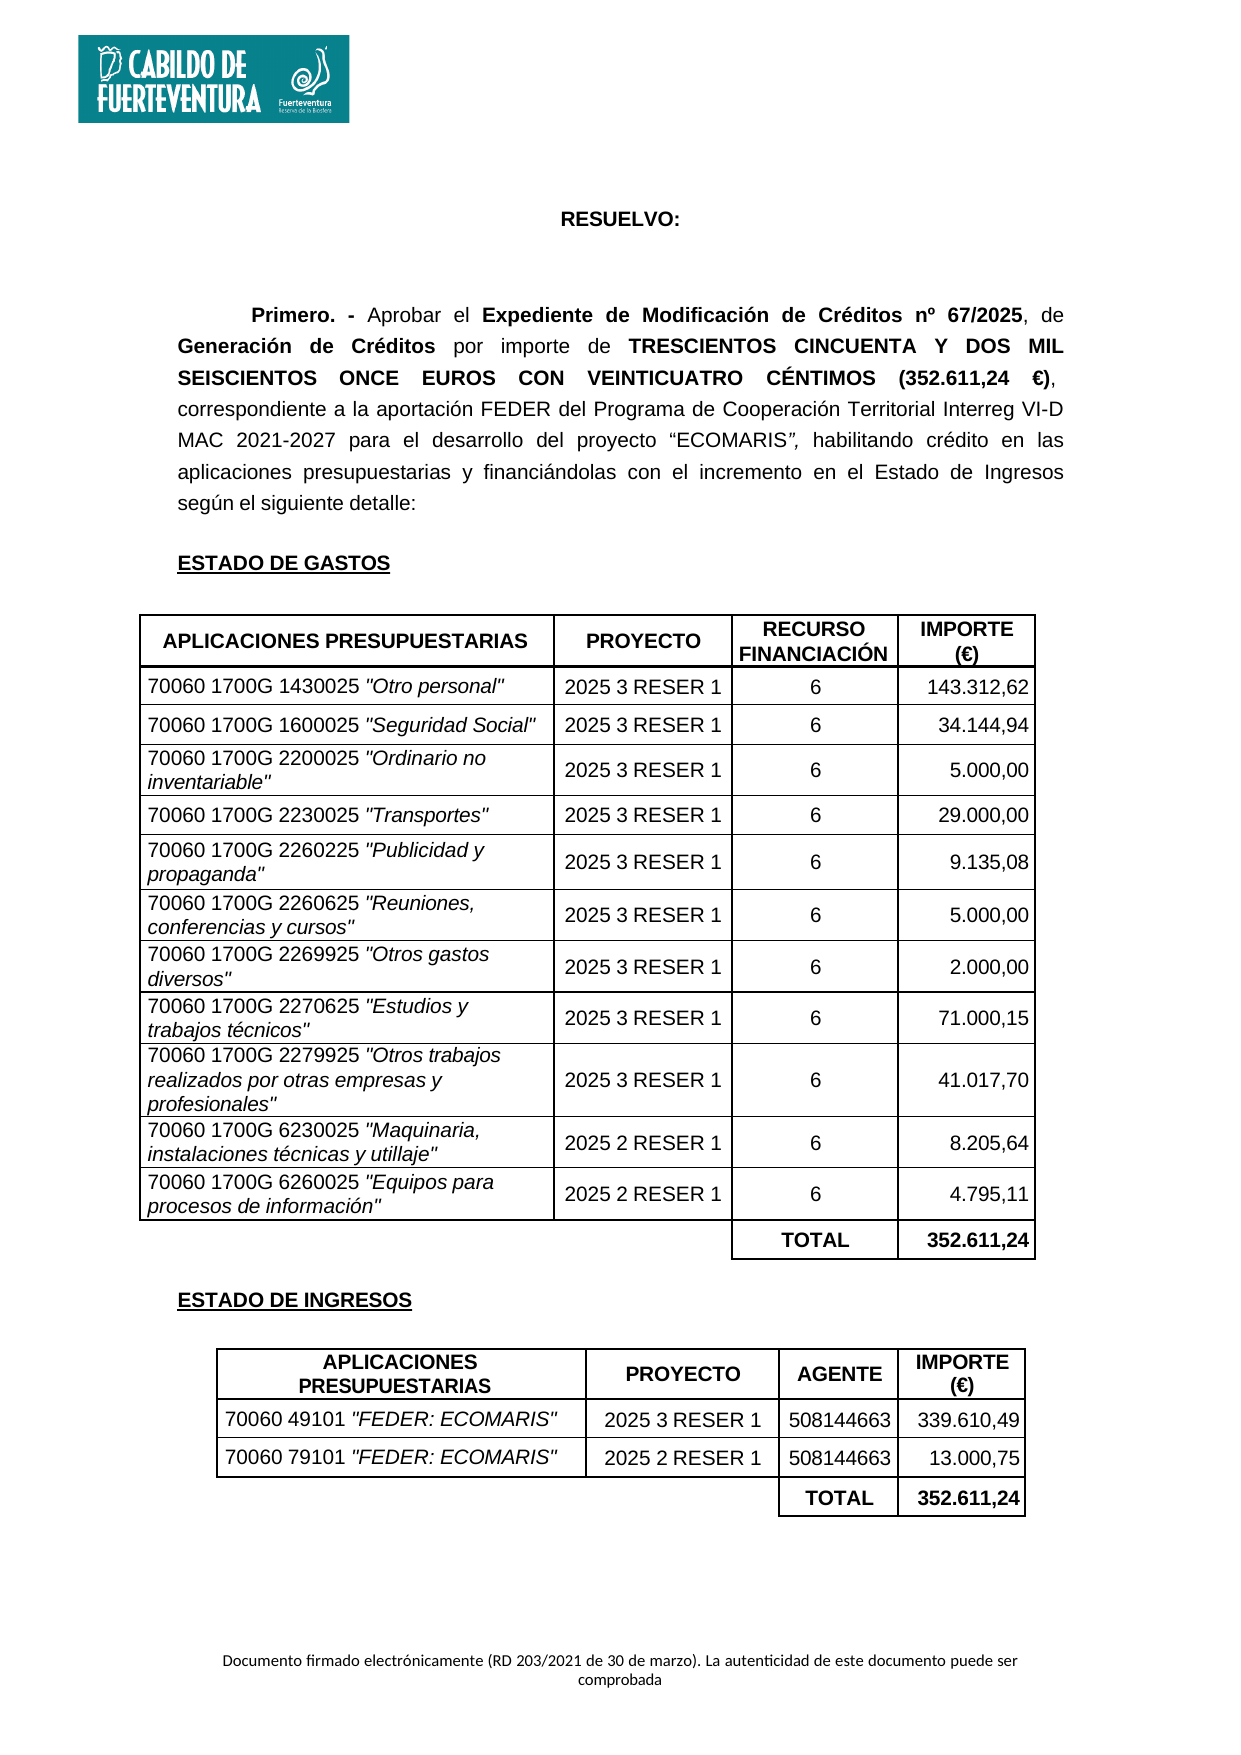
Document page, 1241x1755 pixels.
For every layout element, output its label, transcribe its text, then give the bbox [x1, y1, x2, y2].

table_cell 8.205,64 [899, 1117, 1034, 1167]
table_header PROYECTO [555, 616, 731, 665]
table_cell 143.312,62 [899, 668, 1034, 704]
table_cell 41.017,70 [899, 1044, 1034, 1116]
table_cell 6 [733, 745, 897, 795]
subtitle RESUELVO: [558, 207, 682, 231]
table_cell 6 [733, 705, 897, 743]
table_cell 352.611,24 [899, 1221, 1034, 1258]
table_cell 6 [733, 835, 897, 889]
text ESTADO DE INGRESOS [177, 1288, 1178, 1312]
table_cell 6 [733, 1044, 897, 1116]
table_cell 70060 79101 "FEDER: ECOMARIS" [218, 1438, 585, 1476]
table_header IMPORTE (€) [899, 616, 1034, 665]
table_cell 70060 1700G 1430025 "Otro personal" [141, 668, 553, 704]
table_cell 2025 3 RESER 1 [555, 993, 731, 1043]
table_cell [140, 1221, 731, 1258]
table_cell 70060 1700G 2269925 "Otros gastos diversos" [141, 941, 553, 991]
table_cell 6 [733, 668, 897, 704]
table_cell 9.135,08 [899, 835, 1034, 889]
subtitle ESTADO DE GASTOS [177, 551, 1178, 575]
text Primero. - Aprobar el Expediente de Modificación de Créditos nº 67/2025, de Generación de Créditos por importe de TRESCIENTOS CINCUENTA Y DOS MIL SEISCIENTOS ONCE EUROS CON VEINTICUATRO CÉNTIMOS (352.611,24 €), [177, 303, 1064, 389]
table_cell 6 [733, 993, 897, 1043]
table_cell 70060 49101 "FEDER: ECOMARIS" [218, 1400, 585, 1437]
table_cell 71.000,15 [899, 993, 1034, 1043]
table_cell 2025 2 RESER 1 [587, 1438, 778, 1476]
table_cell 2025 3 RESER 1 [555, 835, 731, 889]
table_header AGENTE [780, 1350, 897, 1398]
table_cell 6 [733, 941, 897, 991]
table_cell 6 [733, 1117, 897, 1167]
table_cell 70060 1700G 2200025 "Ordinario no inventariable" [141, 745, 553, 795]
table_cell [217, 1478, 778, 1515]
table_cell 13.000,75 [899, 1438, 1024, 1476]
table_cell 70060 1700G 2260625 "Reuniones, conferencias y cursos" [141, 890, 553, 940]
table_cell 29.000,00 [899, 796, 1034, 834]
table_cell 2025 3 RESER 1 [555, 941, 731, 991]
table_cell 2025 3 RESER 1 [587, 1400, 778, 1437]
table_cell 2.000,00 [899, 941, 1034, 991]
table_cell 6 [733, 1168, 897, 1219]
table_cell 2025 3 RESER 1 [555, 668, 731, 704]
table_cell TOTAL [733, 1221, 897, 1258]
table_cell 70060 1700G 2230025 "Transportes" [141, 796, 553, 834]
table_cell 5.000,00 [899, 890, 1034, 940]
table_cell 508144663 [780, 1438, 897, 1476]
table_cell 70060 1700G 6260025 "Equipos para procesos de información" [141, 1168, 553, 1219]
table_cell 339.610,49 [899, 1400, 1024, 1437]
table_cell 6 [733, 890, 897, 940]
table_cell 70060 1700G 2270625 "Estudios y trabajos técnicos" [141, 993, 553, 1043]
table_cell 6 [733, 796, 897, 834]
table_cell 2025 2 RESER 1 [555, 1168, 731, 1219]
table_cell 70060 1700G 1600025 "Seguridad Social" [141, 705, 553, 743]
table_cell 70060 1700G 2279925 "Otros trabajos realizados por otras empresas y profesionales" [141, 1044, 553, 1116]
table_cell 34.144,94 [899, 705, 1034, 743]
table_cell 2025 3 RESER 1 [555, 890, 731, 940]
table_cell 2025 3 RESER 1 [555, 745, 731, 795]
table_header RECURSO FINANCIACIÓN [733, 616, 897, 665]
table_header APLICACIONES PRESUPUESTARIAS [218, 1350, 585, 1398]
table_header PROYECTO [587, 1350, 778, 1398]
table_cell 5.000,00 [899, 745, 1034, 795]
table_cell 2025 3 RESER 1 [555, 1044, 731, 1116]
table_cell 508144663 [780, 1400, 897, 1437]
table_header IMPORTE (€) [899, 1350, 1024, 1398]
table_cell 4.795,11 [899, 1168, 1034, 1219]
table_cell 352.611,24 [899, 1478, 1024, 1515]
table_cell 2025 3 RESER 1 [555, 705, 731, 743]
table_cell 2025 2 RESER 1 [555, 1117, 731, 1167]
table_cell TOTAL [780, 1478, 897, 1515]
table_cell 2025 3 RESER 1 [555, 796, 731, 834]
table_header APLICACIONES PRESUPUESTARIAS [141, 616, 553, 665]
text correspondiente a la aportación FEDER del Programa de Cooperación Territorial Interreg VI-D MAC 2021-2027 para el desarrollo del proyecto “ECOMARIS”, habilitando crédito en las aplicaciones presupuestarias y financiándolas con el incremento en el Estado de Ingresos según el siguiente detalle: [177, 397, 1064, 515]
table_cell 70060 1700G 2260225 "Publicidad y propaganda" [141, 835, 553, 889]
table_cell 70060 1700G 6230025 "Maquinaria, instalaciones técnicas y utillaje" [141, 1117, 553, 1167]
